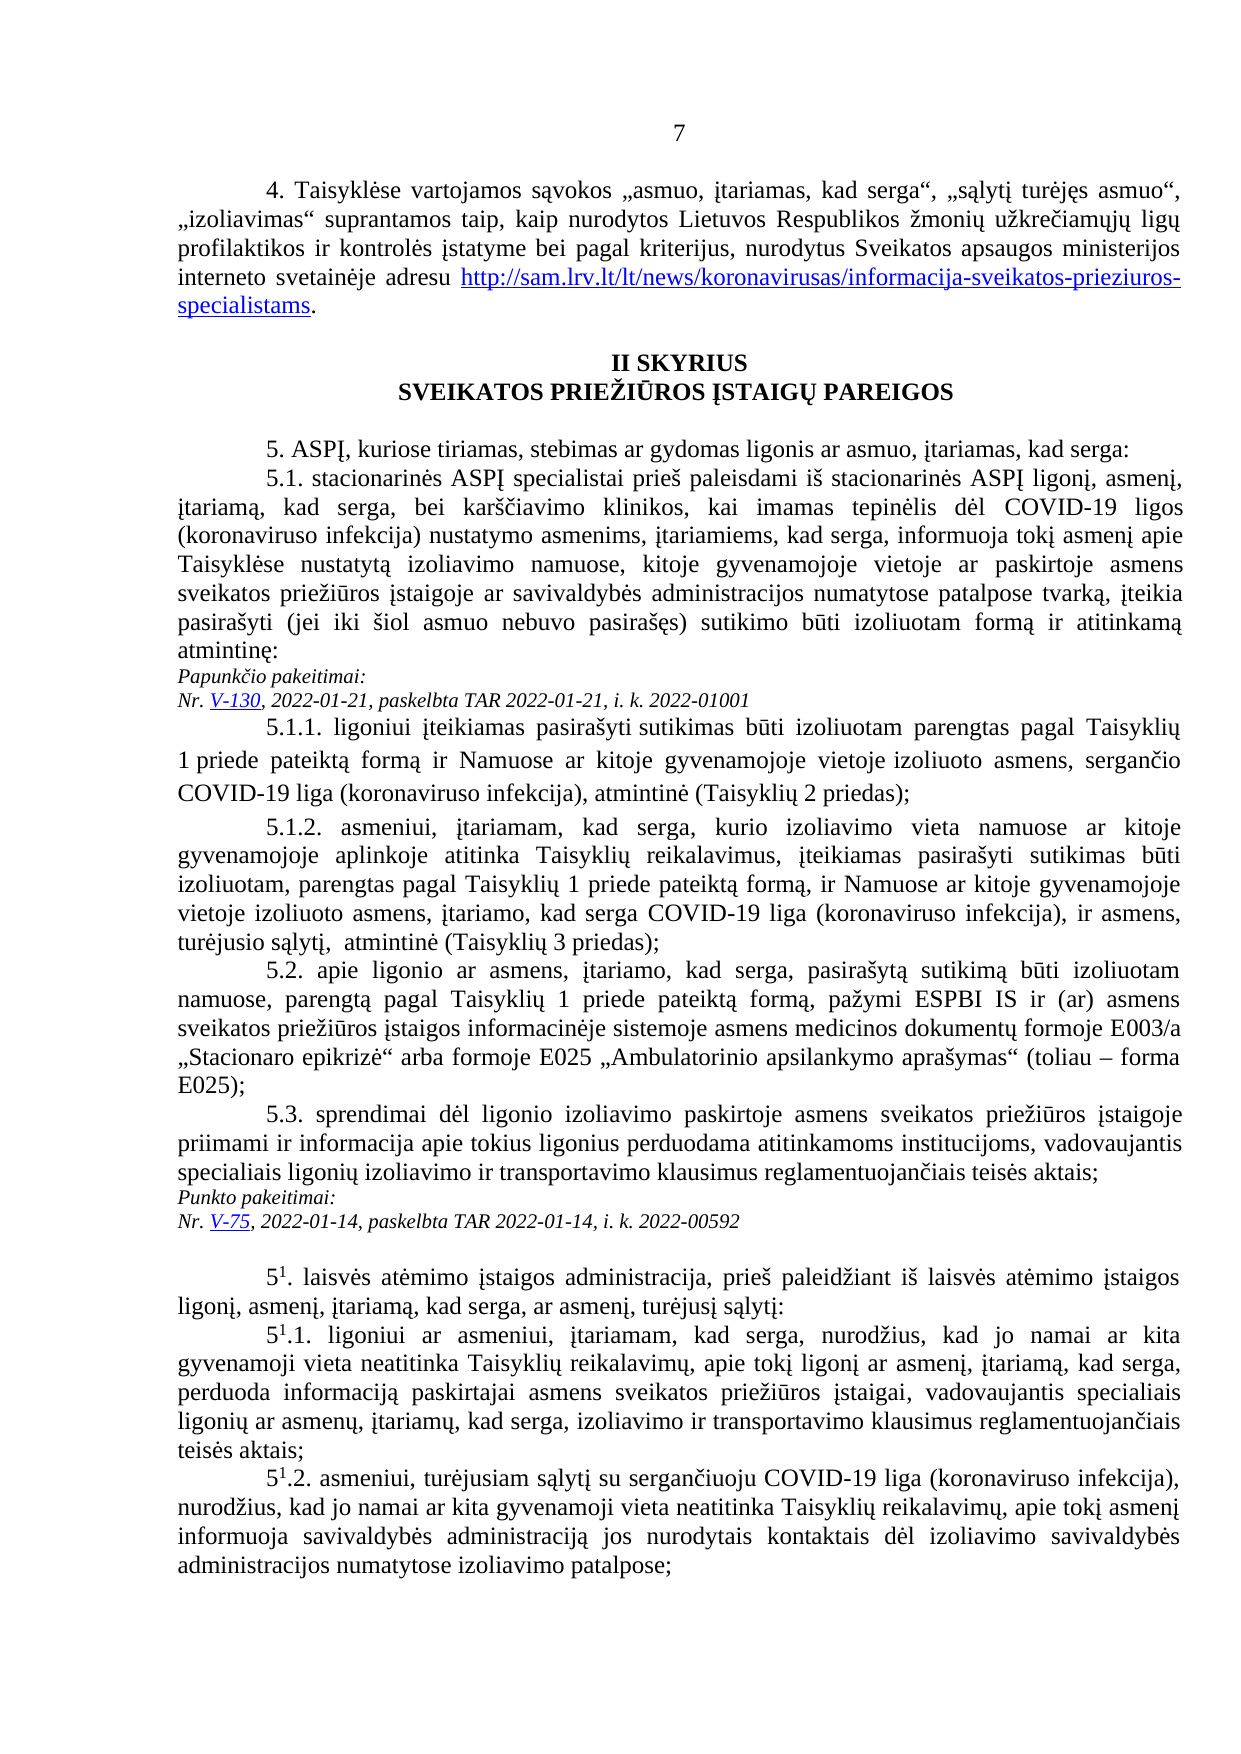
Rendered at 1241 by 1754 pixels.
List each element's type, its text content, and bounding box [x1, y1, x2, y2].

text 51.1. ligoniui ar asmeniui, įtariamam, kad serga, nurodžius, kad jo namai ar kita gyvenamoji vieta neatitinka Taisyklių reikalavimų, apie tokį ligonį ar asmenį, įtariamą, kad serga, perduoda informaciją paskirtajai asmens sveikatos priežiūros įstaigai, vadovaujantis specialiais ligonių ar asmenų, įtariamų, kad serga, izoliavimo ir transportavimo klausimus reglamentuojančiais teisės aktais; [177, 1320, 1181, 1463]
text 5.1.2. asmeniui, įtariamam, kad serga, kurio izoliavimo vieta namuose ar kitoje gyvenamojoje aplinkoje atitinka Taisyklių reikalavimus, įteikiamas pasirašyti sutikimas būti izoliuotam, parengtas pagal Taisyklių 1 priede pateiktą formą, ir Namuose ar kitoje gyvenamojoje vietoje izoliuoto asmens, įtariamo, kad serga COVID-19 liga (koronaviruso infekcija), ir asmens, turėjusio sąlytį, atmintinė (Taisyklių 3 priedas); [177, 812, 1181, 955]
text 51. laisvės atėmimo įstaigos administracija, prieš paleidžiant iš laisvės atėmimo įstaigos ligonį, asmenį, įtariamą, kad serga, ar asmenį, turėjusį sąlytį: [177, 1262, 1181, 1320]
text Nr. V-130, 2022-01-21, paskelbta TAR 2022-01-21, i. k. 2022-01001 [177, 688, 1181, 712]
text 5.1.1. ligoniui įteikiamas pasirašyti sutikimas būti izoliuotam parengtas pagal Taisyklių 1 priede pateiktą formą ir Namuose ar kitoje gyvenamojoje vietoje izoliuoto asmens, sergančio COVID-19 liga (koronaviruso infekcija), atmintinė (Taisyklių 2 priedas); [177, 712, 1181, 807]
text Punkto pakeitimai: [177, 1185, 1181, 1209]
text 5.2. apie ligonio ar asmens, įtariamo, kad serga, pasirašytą sutikimą būti izoliuotam namuose, parengtą pagal Taisyklių 1 priede pateiktą formą, pažymi ESPBI IS ir (ar) asmens sveikatos priežiūros įstaigos informacinėje sistemoje asmens medicinos dokumentų formoje E003/a „Stacionaro epikrizė“ arba formoje E025 „Ambulatorinio apsilankymo aprašymas“ (toliau – forma E025); [177, 955, 1181, 1099]
text 5.3. sprendimai dėl ligonio izoliavimo paskirtoje asmens sveikatos priežiūros įstaigoje priimami ir informacija apie tokius ligonius perduodama atitinkamoms institucijoms, vadovaujantis specialiais ligonių izoliavimo ir transportavimo klausimus reglamentuojančiais teisės aktais; [177, 1099, 1183, 1185]
text 4. Taisyklėse vartojamos sąvokos „asmuo, įtariamas, kad serga“, „sąlytį turėjęs asmuo“, „izoliavimas“ suprantamos taip, kaip nurodytos Lietuvos Respublikos žmonių užkrečiamųjų ligų profilaktikos ir kontrolės įstatyme bei pagal kriterijus, nurodytus Sveikatos apsaugos ministerijos interneto svetainėje adresu http://sam.lrv.lt/lt/news/koronavirusas/informacija-sveikatos-prieziuros-specialistams. [177, 176, 1181, 319]
text Sveikatos priežiūros įstaigų pareigos [177, 377, 1181, 406]
text 5.1. stacionarinės ASPĮ specialistai prieš paleisdami iš stacionarinės ASPĮ ligonį, asmenį, įtariamą, kad serga, bei karščiavimo klinikos, kai imamas tepinėlis dėl COVID-19 ligos (koronaviruso infekcija) nustatymo asmenims, įtariamiems, kad serga, informuoja tokį asmenį apie Taisyklėse nustatytą izoliavimo namuose, kitoje gyvenamojoje vietoje ar paskirtoje asmens sveikatos priežiūros įstaigoje ar savivaldybės administracijos numatytose patalpose tvarką, įteikia pasirašyti (jei iki šiol asmuo nebuvo pasirašęs) sutikimo būti izoliuotam formą ir atitinkamą atmintinę: [177, 463, 1183, 664]
text 5. ASPĮ, kuriose tiriamas, stebimas ar gydomas ligonis ar asmuo, įtariamas, kad serga: [177, 434, 1181, 463]
text 51.2. asmeniui, turėjusiam sąlytį su sergančiuoju COVID-19 liga (koronaviruso infekcija), nurodžius, kad jo namai ar kita gyvenamoji vieta neatitinka Taisyklių reikalavimų, apie tokį asmenį informuoja savivaldybės administraciją jos nurodytais kontaktais dėl izoliavimo savivaldybės administracijos numatytose izoliavimo patalpose; [177, 1463, 1181, 1578]
text Papunkčio pakeitimai: [177, 664, 1181, 688]
text Nr. V-75, 2022-01-14, paskelbta TAR 2022-01-14, i. k. 2022-00592 [177, 1209, 1181, 1233]
text II skyrius [177, 348, 1181, 377]
